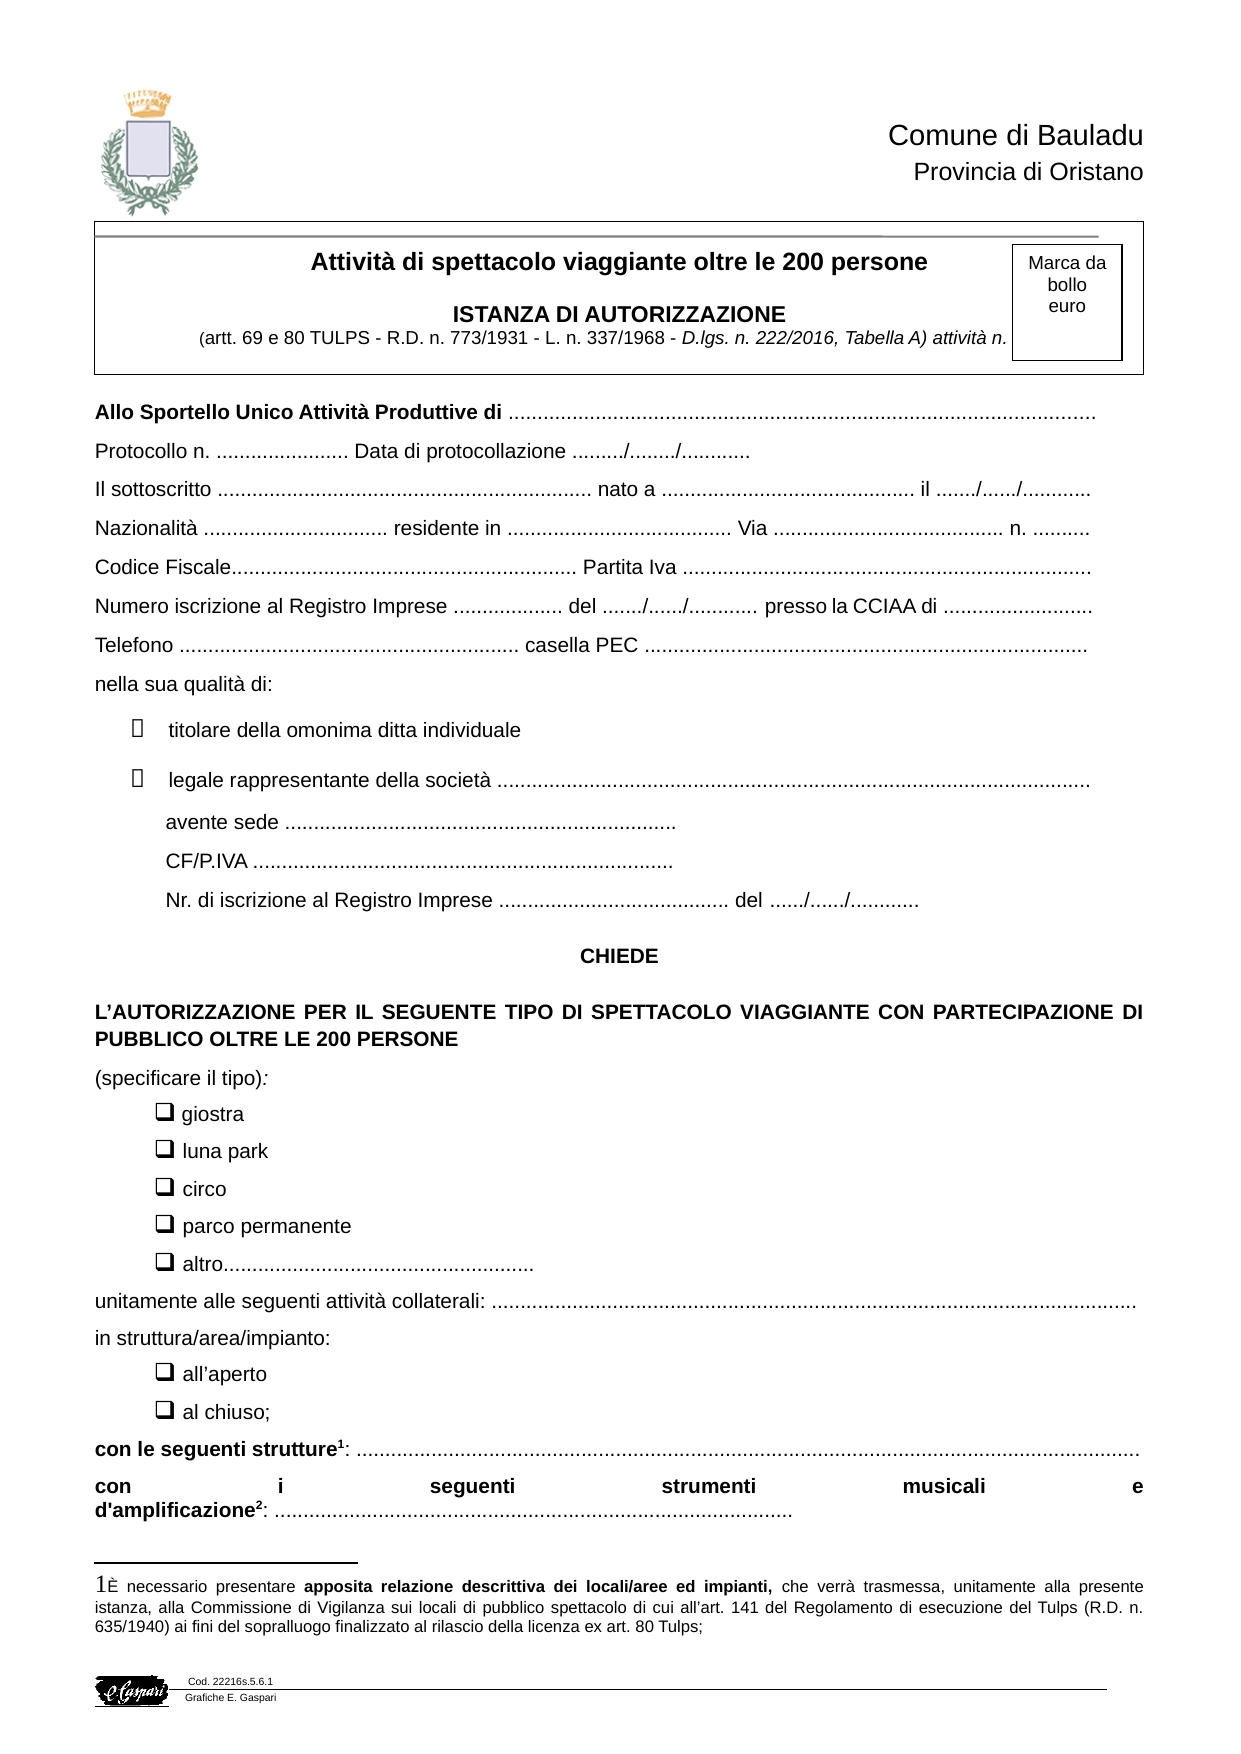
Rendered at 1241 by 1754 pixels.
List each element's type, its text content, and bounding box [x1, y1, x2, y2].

text Telefono ........................................................... casella PEC ............................................................................. [94, 633, 1144, 657]
text  luna park [153, 1139, 1144, 1164]
text Codice Fiscale............................................................ Partita Iva ....................................................................... [94, 555, 1144, 579]
table_header Attività di spettacolo viaggiante oltre le 200 persone ISTANZA DI AUTORIZZAZIONE (artt. 69 e 80 TULPS - R.D. n. 773/1931 - L. n. 337/1968 - D.lgs. n. 222/2016, Tabella A) attività n. 82) [95, 222, 1143, 373]
text (specificare il tipo): [94, 1065, 1144, 1089]
text con i seguenti strumenti musicali e d'amplificazione: .......................................................................................... [94, 1474, 1144, 1522]
text Il sottoscritto ................................................................. nato a ............................................ il ......./....../............ [94, 477, 1144, 501]
text  altro...................................................... [153, 1252, 1144, 1277]
text  titolare della omonima ditta individuale [130, 710, 1144, 744]
text Nazionalità ................................ residente in ....................................... Via ........................................ n. .......... [94, 516, 1144, 540]
text  giostra [153, 1102, 1144, 1127]
text Provincia di Oristano [200, 157, 1144, 185]
picture [98, 87, 200, 219]
text L’AUTORIZZAZIONE PER IL SEGUENTE TIPO DI SPETTACOLO VIAGGIANTE CON PARTECIPAZIONE DI PUBBLICO OLTRE LE 200 PERSONE [94, 1000, 1144, 1051]
text unitamente alle seguenti attività collaterali: ................................................................................................................ [94, 1289, 1144, 1313]
text con le seguenti strutture: ........................................................................................................................................ [94, 1437, 1144, 1461]
text Protocollo n. ....................... Data di protocollazione ........./......../............ [94, 438, 1144, 462]
text Allo Sportello Unico Attività Produttive di [94, 399, 1144, 423]
text Nr. di iscrizione al Registro Imprese ........................................ del ....../....../............ [165, 888, 1144, 912]
text CF/P.IVA ......................................................................... [165, 849, 1144, 873]
text È necessario presentare apposita relazione descrittiva dei locali/aree ed impianti, che verrà trasmessa, unitamente alla presente istanza, alla Commissione di Vigilanza sui locali di pubblico spettacolo di cui all’art. 141 del Regolamento di esecuzione del Tulps (R.D. n. 635/1940) ai fini del sopralluogo finalizzato al rilascio della licenza ex art. 80 Tulps; [94, 1569, 1144, 1636]
text  legale rappresentante della società ....................................................................................................... [130, 760, 1144, 794]
text  circo [153, 1177, 1144, 1202]
text nella sua qualità di: [94, 672, 1144, 696]
text Numero iscrizione al Registro Imprese ................... del ......./....../............ presso la CCIAA di .......................... [94, 594, 1144, 618]
text avente sede .................................................................... [165, 810, 1144, 834]
text Comune di Bauladu [200, 118, 1144, 152]
text CHIEDE [94, 944, 1144, 968]
picture [94, 1674, 168, 1706]
text  parco permanente [153, 1214, 1144, 1239]
text  al chiuso; [153, 1400, 1144, 1425]
text  all’aperto [153, 1362, 1144, 1387]
text in struttura/area/impianto: [94, 1326, 1144, 1350]
